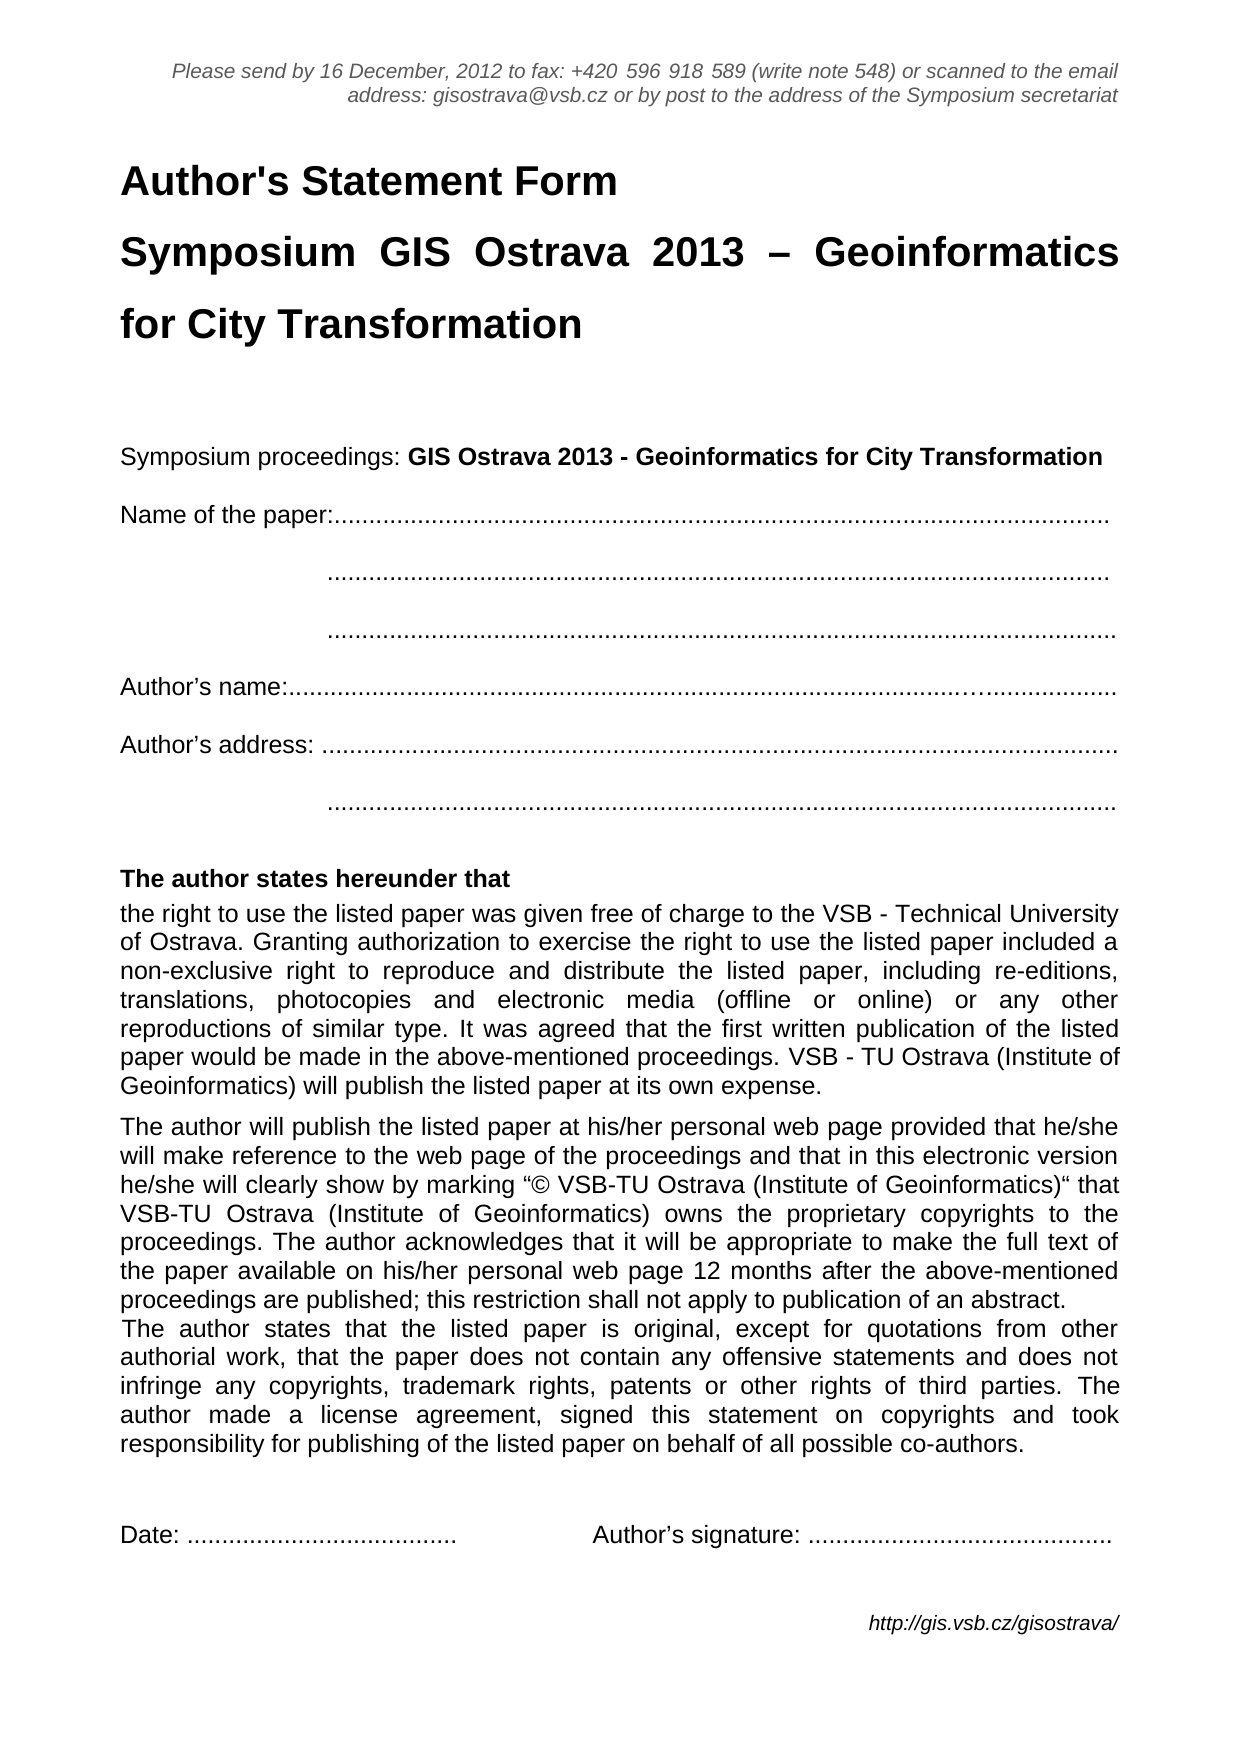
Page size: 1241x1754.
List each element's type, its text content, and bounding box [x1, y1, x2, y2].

text .................................................................................................................. [179, 787, 1120, 816]
text The author states hereunder that [120, 863, 1120, 892]
text Author's Statement Form [120, 156, 1120, 204]
text Symposium GIS Ostrava 2013 – Geoinformatics for City Transformation [120, 228, 1120, 348]
text Name of the paper:................................................................................................................ [120, 500, 1120, 528]
text the right to use the listed paper was given free of charge to the VSB - Technical University of Ostrava. Granting authorization to exercise the right to use the listed paper included a non-exclusive right to reproduce and distribute the listed paper, including re-editions, translations, photocopies and electronic media (offline or online) or any other reproductions of similar type. It was agreed that the first written publication of the listed paper would be made in the above-mentioned proceedings. VSB - TU Ostrava (Institute of Geoinformatics) will publish the listed paper at its own expense. [120, 898, 1120, 1100]
text The author states that the listed paper is original, except for quotations from other authorial work, that the paper does not contain any offensive statements and does not infringe any copyrights, trademark rights, patents or other rights of third parties. The author made a license agreement, signed this statement on copyrights and took responsibility for publishing of the listed paper on behalf of all possible co-authors. [120, 1313, 1120, 1457]
text Symposium proceedings: GIS Ostrava 2013 - Geoinformatics for City Transformation [120, 442, 1120, 471]
text The author will publish the listed paper at his/her personal web page provided that he/she will make reference to the web page of the proceedings and that in this electronic version he/she will clearly show by marking “© VSB-TU Ostrava (Institute of Geoinformatics)“ that VSB-TU Ostrava (Institute of Geoinformatics) owns the proprietary copyrights to the proceedings. The author acknowledges that it will be appropriate to make the full text of the paper available on his/her personal web page 12 months after the above-mentioned proceedings are published; this restriction shall not apply to publication of an abstract. [120, 1112, 1120, 1313]
text .................................................................................................................. [327, 615, 1120, 643]
text Author’s address: ................................................................................................................... [120, 730, 1120, 758]
text ................................................................................................................. [327, 557, 1120, 586]
text Date: ....................................... Author’s signature: ............................................ [120, 1519, 1120, 1548]
text Author’s name:.................................................................................................…................... [120, 672, 1120, 701]
